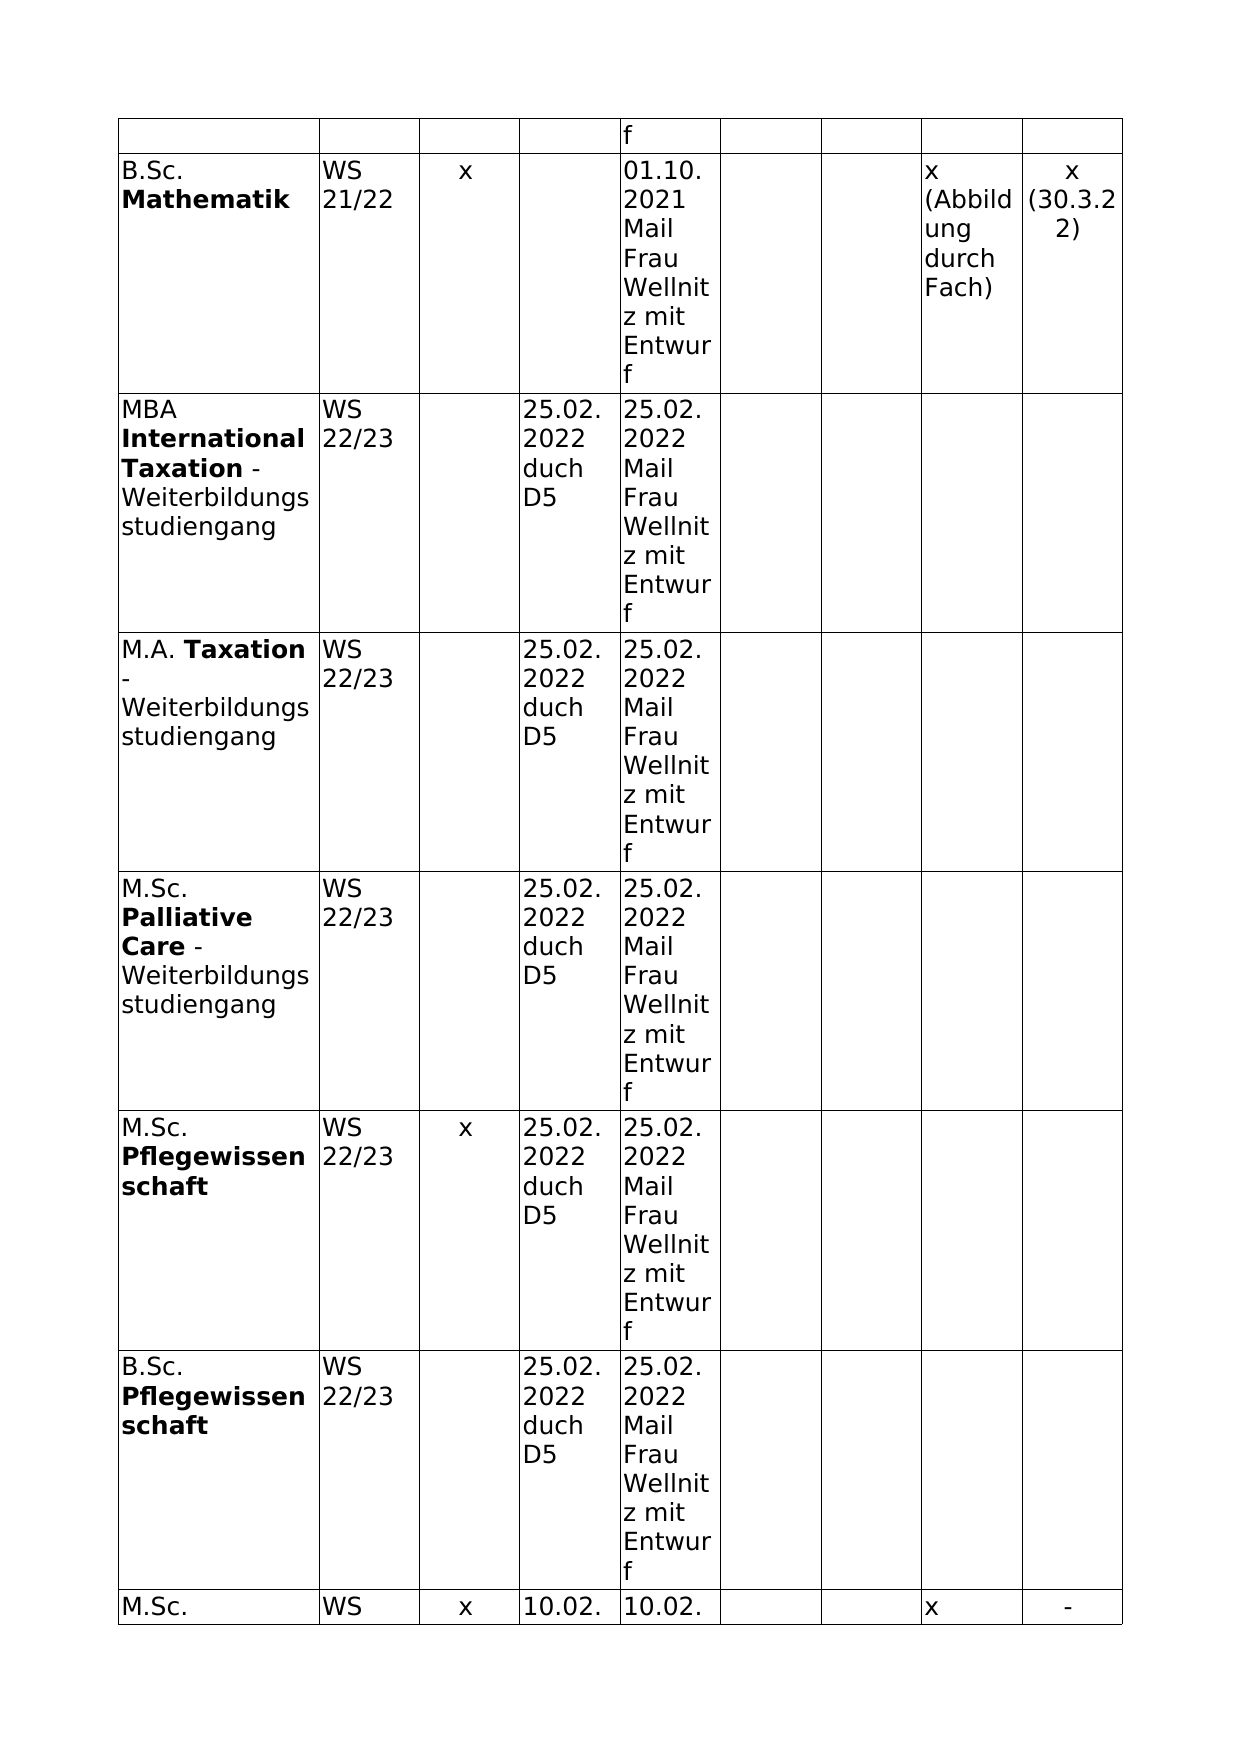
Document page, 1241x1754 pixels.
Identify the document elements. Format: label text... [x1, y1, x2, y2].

table_cell WS [320, 1590, 419, 1624]
table_cell 25.02.2022 Mail Frau Wellnitz mit Entwurf [621, 633, 720, 871]
table_cell [1023, 1351, 1122, 1589]
table_cell [420, 394, 519, 632]
table_cell [822, 154, 921, 392]
table_cell [721, 1590, 821, 1624]
table_cell M.Sc. Palliative Care - Weiterbildungsstudiengang [119, 872, 319, 1110]
table_cell [822, 633, 921, 871]
table_cell [922, 1111, 1022, 1349]
table_cell [520, 154, 620, 392]
table_cell - [1023, 1590, 1122, 1624]
table_cell [922, 633, 1022, 871]
table_cell [721, 1111, 821, 1349]
table_cell 25.02.2022 Mail Frau Wellnitz mit Entwurf [621, 1351, 720, 1589]
table_cell 25.02.2022 Mail Frau Wellnitz mit Entwurf [621, 872, 720, 1110]
table_cell MBA International Taxation - Weiterbildungsstudiengang [119, 394, 319, 632]
table_cell [1023, 872, 1122, 1110]
table_cell [721, 1351, 821, 1589]
table_cell [119, 119, 319, 153]
table_cell x [420, 1111, 519, 1349]
table_cell [1023, 1111, 1122, 1349]
table_cell [822, 1590, 921, 1624]
table_cell 10.02. [621, 1590, 720, 1624]
table_cell [420, 872, 519, 1110]
table_cell x (Abbildung durch Fach) [922, 154, 1022, 392]
table_cell M.A. Taxation - Weiterbildungsstudiengang [119, 633, 319, 871]
table_cell [721, 633, 821, 871]
table_cell [922, 1351, 1022, 1589]
table_cell [1023, 633, 1122, 871]
table_cell [822, 872, 921, 1110]
table_cell WS 21/22 [320, 154, 419, 392]
table_cell 25.02.2022 duch D5 [520, 394, 620, 632]
table_cell [420, 1351, 519, 1589]
table_cell [420, 119, 519, 153]
table_cell M.Sc. Pflegewissenschaft [119, 1111, 319, 1349]
table_cell [822, 394, 921, 632]
table_cell [721, 154, 821, 392]
table_cell [320, 119, 419, 153]
table_cell [721, 119, 821, 153]
table_cell 25.02.2022 duch D5 [520, 1351, 620, 1589]
table_cell [721, 872, 821, 1110]
table_cell [520, 119, 620, 153]
table_cell WS 22/23 [320, 1351, 419, 1589]
table_cell x (30.3.22) [1023, 154, 1122, 392]
table_cell [922, 394, 1022, 632]
table_cell B.Sc. Pflegewissenschaft [119, 1351, 319, 1589]
table_cell [822, 1111, 921, 1349]
table_cell [922, 119, 1022, 153]
table_cell f [621, 119, 720, 153]
table_cell 25.02.2022 Mail Frau Wellnitz mit Entwurf [621, 394, 720, 632]
table_cell WS 22/23 [320, 394, 419, 632]
table_cell 25.02.2022 Mail Frau Wellnitz mit Entwurf [621, 1111, 720, 1349]
table_cell [1023, 119, 1122, 153]
table_cell WS 22/23 [320, 633, 419, 871]
table_cell [420, 633, 519, 871]
table_cell x [420, 154, 519, 392]
table_cell [721, 394, 821, 632]
table_cell M.Sc. [119, 1590, 319, 1624]
table_cell 25.02.2022 duch D5 [520, 1111, 620, 1349]
table_cell WS 22/23 [320, 1111, 419, 1349]
table_cell 25.02.2022 duch D5 [520, 633, 620, 871]
table_cell WS 22/23 [320, 872, 419, 1110]
table_cell 25.02.2022 duch D5 [520, 872, 620, 1110]
table_cell x [922, 1590, 1022, 1624]
table_cell B.Sc. Mathematik [119, 154, 319, 392]
table_cell [922, 872, 1022, 1110]
table_cell [822, 119, 921, 153]
table_cell x [420, 1590, 519, 1624]
table_cell [822, 1351, 921, 1589]
table_cell 01.10.2021 Mail Frau Wellnitz mit Entwurf [621, 154, 720, 392]
table_cell 10.02. [520, 1590, 620, 1624]
table_cell [1023, 394, 1122, 632]
